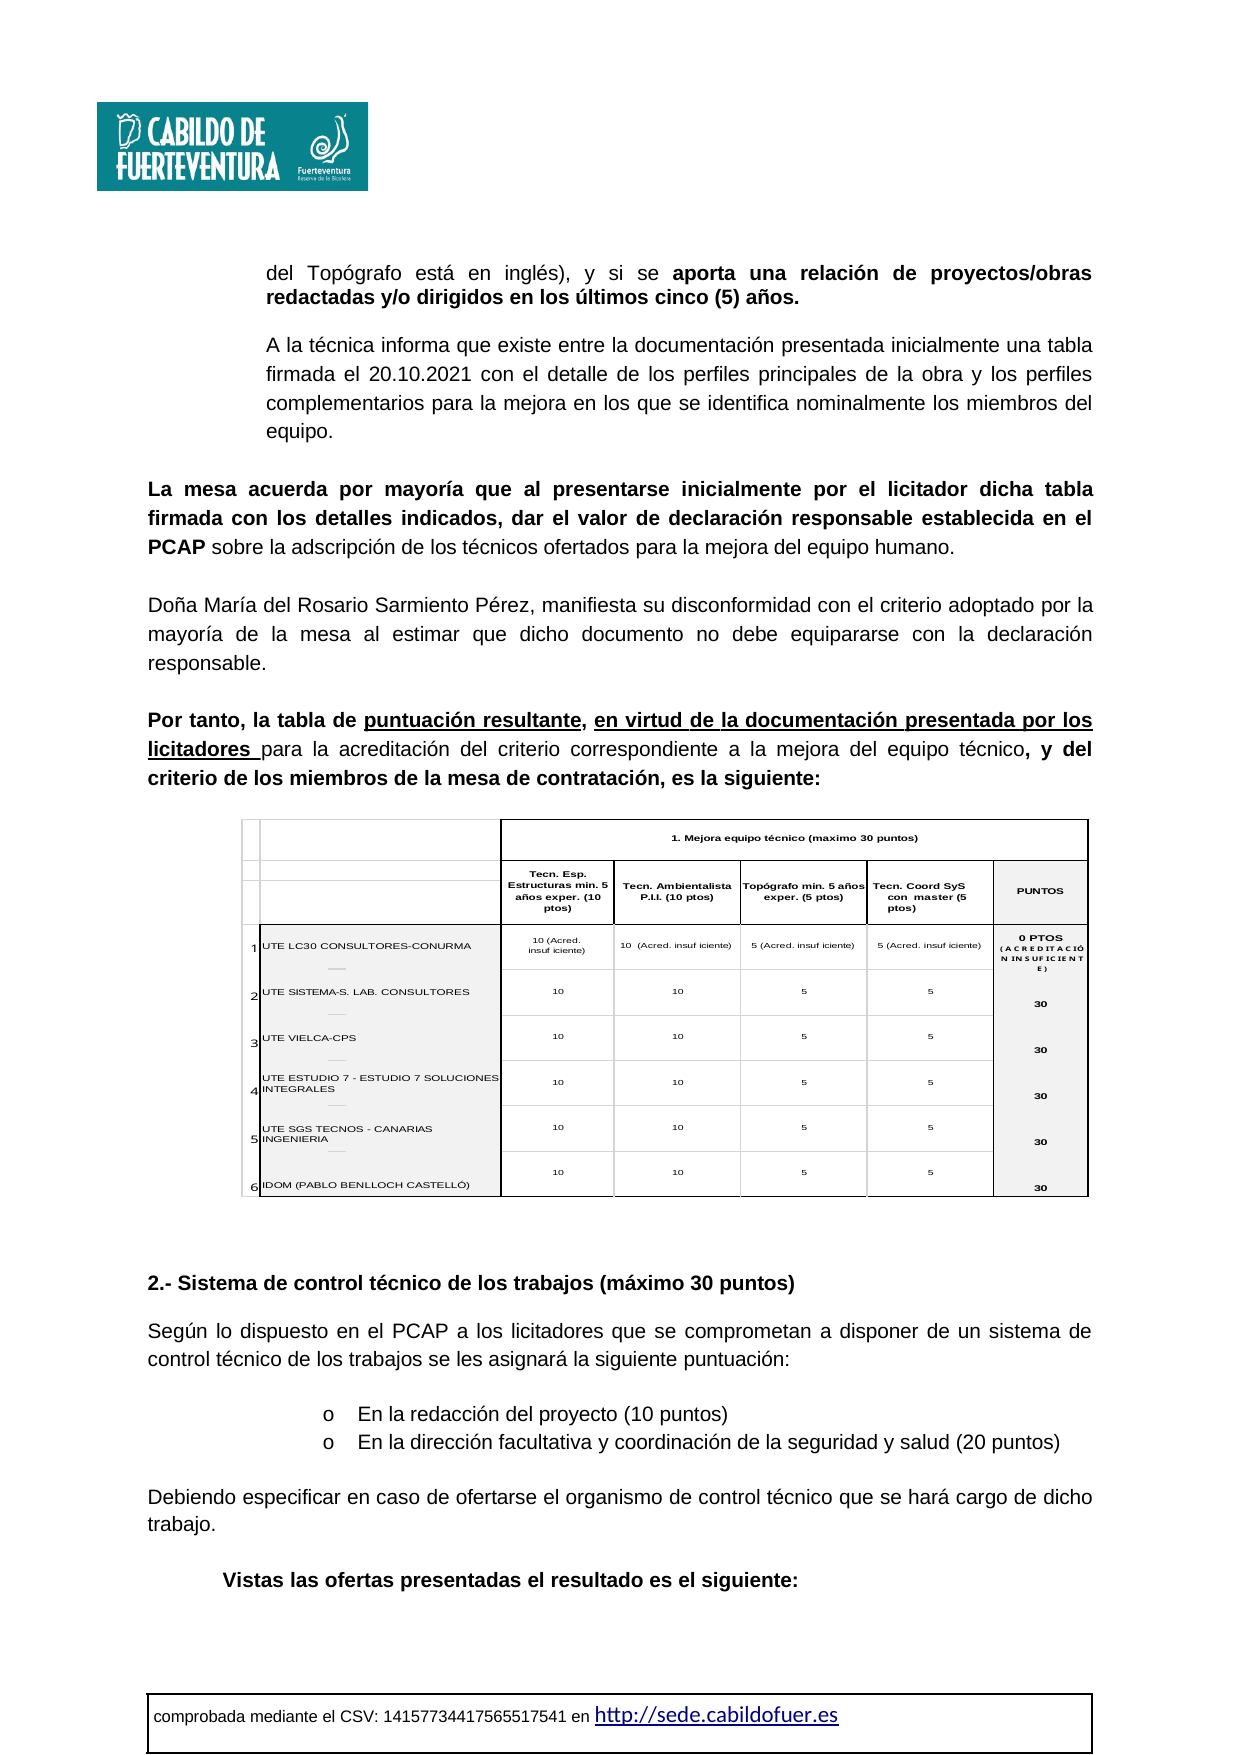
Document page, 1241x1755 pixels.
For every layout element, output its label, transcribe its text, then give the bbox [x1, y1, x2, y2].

table_cell 5 [741, 1061, 866, 1105]
table_cell 5 [741, 970, 866, 1014]
table_cell 1 2 3 4 5 6 [243, 925, 259, 1196]
subtitle Vistas las ofertas presentadas el resultado es el siguiente: [222, 1567, 1076, 1591]
list En la dirección facultativa y coordinación de la seguridad y salud (20 puntos) [322, 1429, 1107, 1455]
table_cell 5 (Acred. insuf iciente) [868, 925, 993, 969]
table_cell 10 [502, 1061, 613, 1105]
text La mesa acuerda por mayoría que al presentarse inicialmente por el licitador dicha tabla firmada con los detalles indicados, dar el valor de declaración responsable establecida en el PCAP sobre la adscripción de los técnicos ofertados para la mejora del equipo humano. [148, 477, 1093, 559]
text Debiendo especificar en caso de ofertarse el organismo de control técnico que se hará cargo de dicho trabajo. [147, 1484, 1093, 1536]
table_cell 5 (Acred. insuf iciente) [741, 925, 866, 969]
table_cell 10 [502, 1016, 613, 1060]
table_cell 10 [615, 1152, 740, 1196]
table_cell [243, 881, 259, 924]
text Según lo dispuesto en el PCAP a los licitadores que se comprometan a disponer de un sistema de control técnico de los trabajos se les asignará la siguiente puntuación: [147, 1319, 1093, 1371]
table_cell 5 [741, 1152, 866, 1196]
list En la redacción del proyecto (10 puntos) [322, 1402, 1107, 1428]
subtitle 2.- Sistema de control técnico de los trabajos (máximo 30 puntos) [147, 1271, 1107, 1294]
table_cell 10 (Acred. insuf iciente) [502, 925, 613, 969]
table_cell 10 [615, 1106, 740, 1151]
table_cell UTE LC30 CONSULTORES-CONURMA UTE SISTEMA-S. LAB. CONSULTORES UTE VIELCA-CPS UTE ESTUDIO 7 - ESTUDIO 7 SOLUCIONES INTEGRALES UTE SGS TECNOS - CANARIAS INGENIERIA IDOM (PABLO BENLLOCH CASTELLÓ) [261, 925, 500, 1196]
table_cell Tecn. Ambientalista P.I.I. (10 ptos) [615, 861, 740, 924]
text A la técnica informa que existe entre la documentación presentada inicialmente una tabla firmada el 20.10.2021 con el detalle de los perfiles principales de la obra y los perfiles complementarios para la mejora en los que se identifica nominalmente los miembros del equipo. [266, 332, 1093, 443]
text Por tanto, la tabla de puntuación resultante, en virtud de la documentación presentada por los licitadores para la acreditación del criterio correspondiente a la mejora del equipo técnico, y del criterio de los miembros de la mesa de contratación, es la siguiente: [147, 708, 1093, 790]
table_cell 5 [868, 1152, 993, 1196]
table_cell 10 [615, 970, 740, 1014]
table_header [261, 820, 500, 860]
table_cell 5 [868, 1061, 993, 1105]
table_cell 10 [502, 970, 613, 1014]
table_cell Topógrafo min. 5 años exper. (5 ptos) [741, 861, 866, 924]
table_cell 10 [615, 1061, 740, 1105]
table_cell 10 (Acred. insuf iciente) [615, 925, 740, 969]
table_cell 5 [868, 1016, 993, 1060]
table_cell 5 [868, 1106, 993, 1151]
table_header [243, 820, 259, 860]
table_cell 10 [615, 1016, 740, 1060]
table_cell 10 [502, 1106, 613, 1151]
table_cell 5 [741, 1106, 866, 1151]
text del Topógrafo está en inglés), y si se aporta una relación de proyectos/obras redactadas y/o dirigidos en los últimos cinco (5) años. [266, 260, 1093, 308]
table_cell 0 PTOS ( A C R E D IT A C IÓ N IN S UF IC IE N T E ) 30 30 30 30 30 [994, 925, 1087, 1196]
table_header 1. Mejora equipo técnico (maximo 30 puntos) [502, 820, 1087, 860]
table_cell [261, 861, 500, 880]
table_cell Tecn. Esp. Estructuras min. 5 años exper. (10 ptos) [502, 861, 613, 924]
table_cell 5 [868, 970, 993, 1014]
table_cell Tecn. Coord SyS con master (5 ptos) [868, 861, 993, 924]
table_cell [243, 861, 259, 880]
table_cell 5 [741, 1016, 866, 1060]
table_cell 10 [502, 1152, 613, 1196]
table_cell PUNTOS [994, 861, 1087, 924]
text Doña María del Rosario Sarmiento Pérez, manifiesta su disconformidad con el criterio adoptado por la mayoría de la mesa al estimar que dicho documento no debe equipararse con la declaración responsable. [148, 592, 1093, 674]
table_cell [261, 881, 500, 924]
